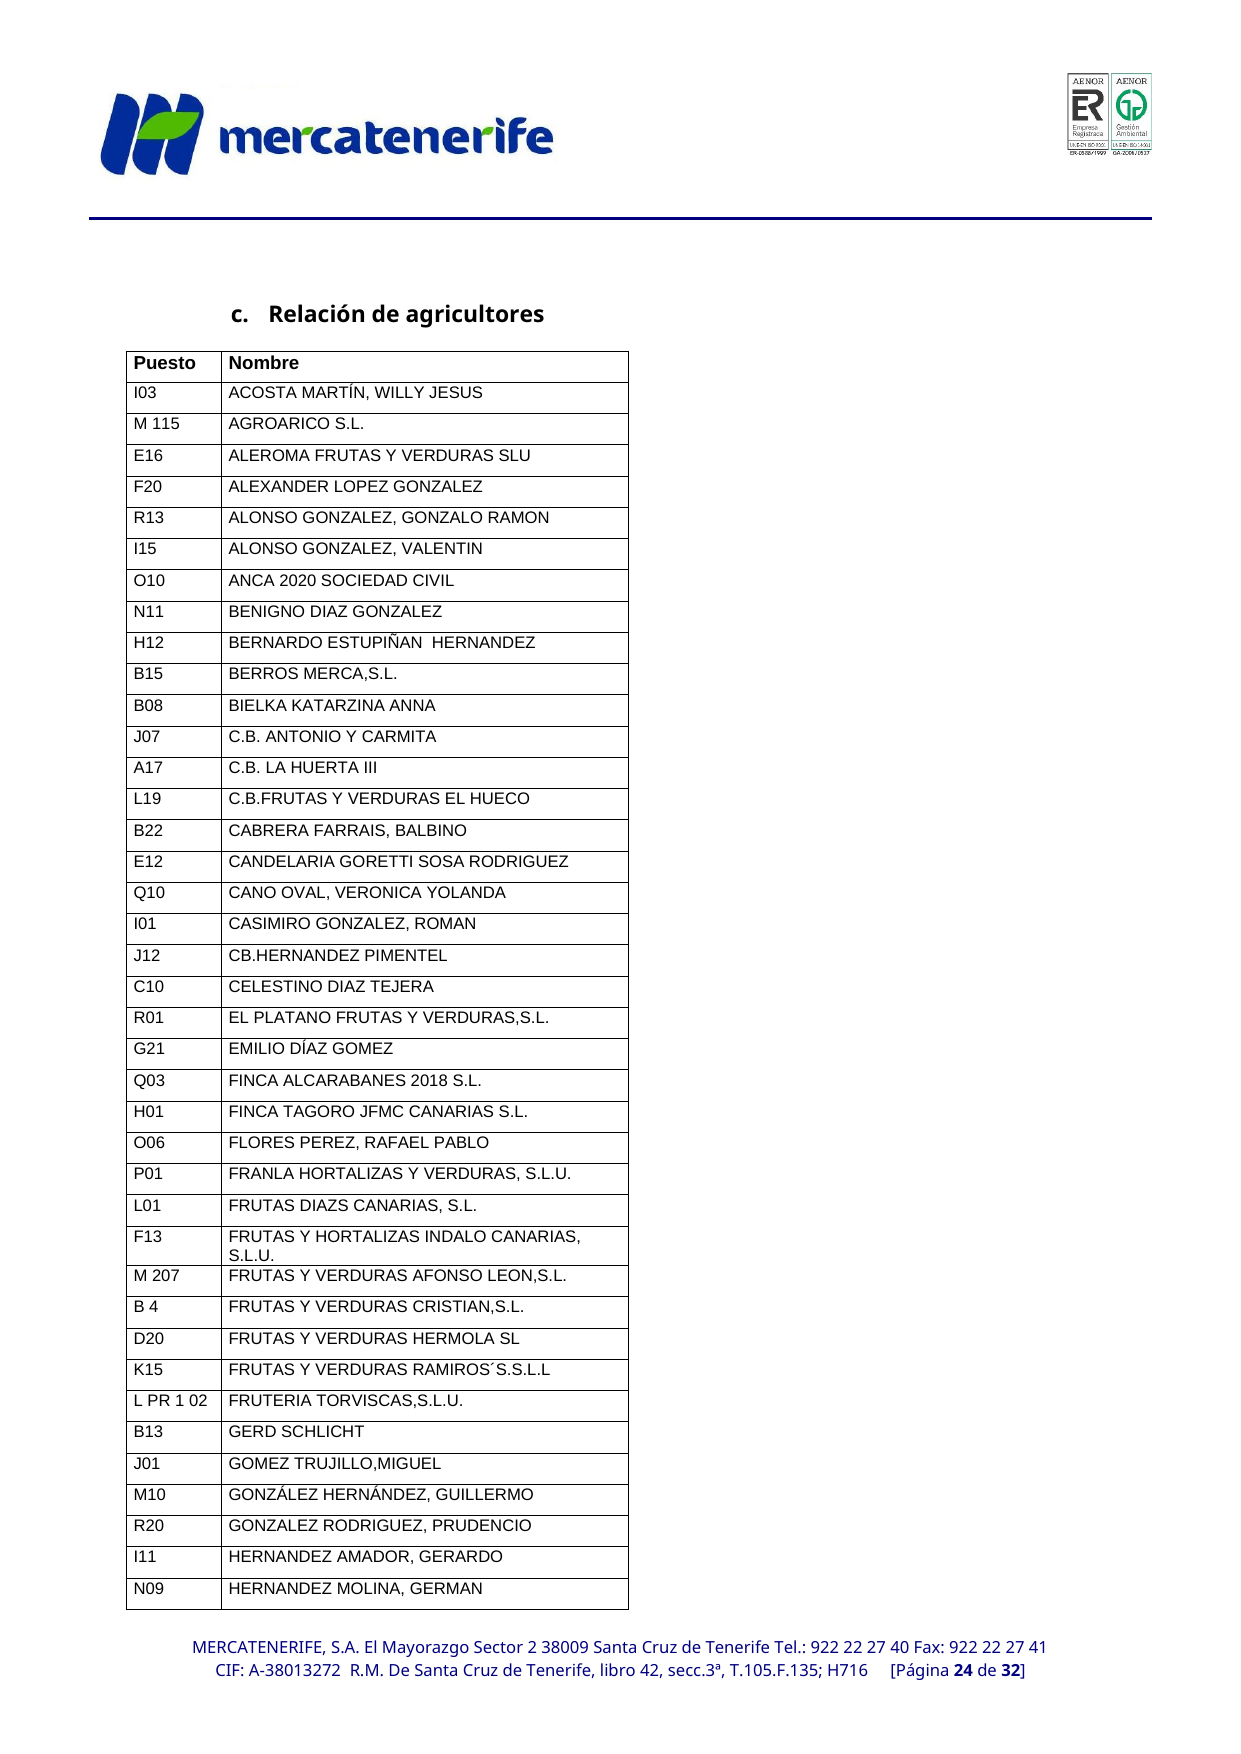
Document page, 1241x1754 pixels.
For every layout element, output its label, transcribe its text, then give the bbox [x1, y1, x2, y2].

table_cell L19 [127, 789, 221, 819]
table_cell I01 [127, 914, 221, 944]
table_cell ACOSTA MARTÍN, WILLY JESUS [222, 383, 628, 413]
table_cell CB.HERNANDEZ PIMENTEL [222, 945, 628, 976]
table_cell Q10 [127, 883, 221, 913]
table_cell J07 [127, 727, 221, 757]
table_cell M 115 [127, 414, 221, 444]
table_cell D20 [127, 1329, 221, 1359]
table_cell B15 [127, 664, 221, 694]
table_cell C.B. ANTONIO Y CARMITA [222, 727, 628, 757]
table_cell I03 [127, 383, 221, 413]
table_cell FLORES PEREZ, RAFAEL PABLO [222, 1133, 628, 1163]
table_cell FINCA TAGORO JFMC CANARIAS S.L. [222, 1102, 628, 1132]
table_cell O10 [127, 570, 221, 601]
table_cell I11 [127, 1547, 221, 1577]
table_cell GONZÁLEZ HERNÁNDEZ, GUILLERMO [222, 1485, 628, 1515]
table_cell FRUTAS Y VERDURAS RAMIROS´S.S.L.L [222, 1360, 628, 1390]
table_cell GOMEZ TRUJILLO,MIGUEL [222, 1454, 628, 1484]
table_cell CANDELARIA GORETTI SOSA RODRIGUEZ [222, 852, 628, 882]
table_cell P01 [127, 1164, 221, 1194]
table_cell ANCA 2020 SOCIEDAD CIVIL [222, 570, 628, 601]
table_cell HERNANDEZ MOLINA, GERMAN [222, 1579, 628, 1609]
table_header Nombre [222, 352, 628, 382]
table_cell B 4 [127, 1297, 221, 1327]
table_cell Q03 [127, 1070, 221, 1101]
table_cell K15 [127, 1360, 221, 1390]
table_cell ALEXANDER LOPEZ GONZALEZ [222, 477, 628, 507]
table_cell J12 [127, 945, 221, 976]
table_cell ALEROMA FRUTAS Y VERDURAS SLU [222, 445, 628, 476]
table_cell EMILIO DÍAZ GOMEZ [222, 1039, 628, 1069]
table_cell M10 [127, 1485, 221, 1515]
table_cell B08 [127, 695, 221, 726]
table_cell R13 [127, 508, 221, 538]
table_cell GERD SCHLICHT [222, 1422, 628, 1452]
table_cell A17 [127, 758, 221, 788]
table_cell L01 [127, 1195, 221, 1226]
table_cell E12 [127, 852, 221, 882]
table_cell CELESTINO DIAZ TEJERA [222, 977, 628, 1007]
table_cell N11 [127, 602, 221, 632]
list Relación de agricultores [231, 297, 1122, 329]
table_cell FRUTAS Y VERDURAS AFONSO LEON,S.L. [222, 1266, 628, 1296]
table_cell BERNARDO ESTUPIÑAN HERNANDEZ [222, 633, 628, 663]
table_cell F13 [127, 1227, 221, 1265]
table_cell GONZALEZ RODRIGUEZ, PRUDENCIO [222, 1516, 628, 1546]
table_cell AGROARICO S.L. [222, 414, 628, 444]
table_cell ALONSO GONZALEZ, VALENTIN [222, 539, 628, 569]
table_cell CASIMIRO GONZALEZ, ROMAN [222, 914, 628, 944]
table_cell B13 [127, 1422, 221, 1452]
table_cell I15 [127, 539, 221, 569]
table_cell C.B. LA HUERTA III [222, 758, 628, 788]
table_cell FRUTERIA TORVISCAS,S.L.U. [222, 1391, 628, 1421]
table_cell CABRERA FARRAIS, BALBINO [222, 820, 628, 851]
table_cell FINCA ALCARABANES 2018 S.L. [222, 1070, 628, 1101]
table_cell FRUTAS DIAZS CANARIAS, S.L. [222, 1195, 628, 1226]
table_cell R20 [127, 1516, 221, 1546]
table_cell CANO OVAL, VERONICA YOLANDA [222, 883, 628, 913]
table_cell ALONSO GONZALEZ, GONZALO RAMON [222, 508, 628, 538]
table_cell BIELKA KATARZINA ANNA [222, 695, 628, 726]
table_cell J01 [127, 1454, 221, 1484]
table_cell BENIGNO DIAZ GONZALEZ [222, 602, 628, 632]
table_cell L PR 1 02 [127, 1391, 221, 1421]
table_cell C10 [127, 977, 221, 1007]
table_cell H01 [127, 1102, 221, 1132]
table_cell O06 [127, 1133, 221, 1163]
table_cell N09 [127, 1579, 221, 1609]
table_cell FRUTAS Y VERDURAS HERMOLA SL [222, 1329, 628, 1359]
table_cell F20 [127, 477, 221, 507]
table_cell E16 [127, 445, 221, 476]
table_cell C.B.FRUTAS Y VERDURAS EL HUECO [222, 789, 628, 819]
table_cell B22 [127, 820, 221, 851]
table_cell M 207 [127, 1266, 221, 1296]
table_header Puesto [127, 352, 221, 382]
table_cell FRUTAS Y HORTALIZAS INDALO CANARIAS, S.L.U. [222, 1227, 628, 1265]
table_cell BERROS MERCA,S.L. [222, 664, 628, 694]
table_cell H12 [127, 633, 221, 663]
table_cell HERNANDEZ AMADOR, GERARDO [222, 1547, 628, 1577]
table_cell FRANLA HORTALIZAS Y VERDURAS, S.L.U. [222, 1164, 628, 1194]
table_cell EL PLATANO FRUTAS Y VERDURAS,S.L. [222, 1008, 628, 1038]
table_cell FRUTAS Y VERDURAS CRISTIAN,S.L. [222, 1297, 628, 1327]
table_cell G21 [127, 1039, 221, 1069]
table_cell R01 [127, 1008, 221, 1038]
